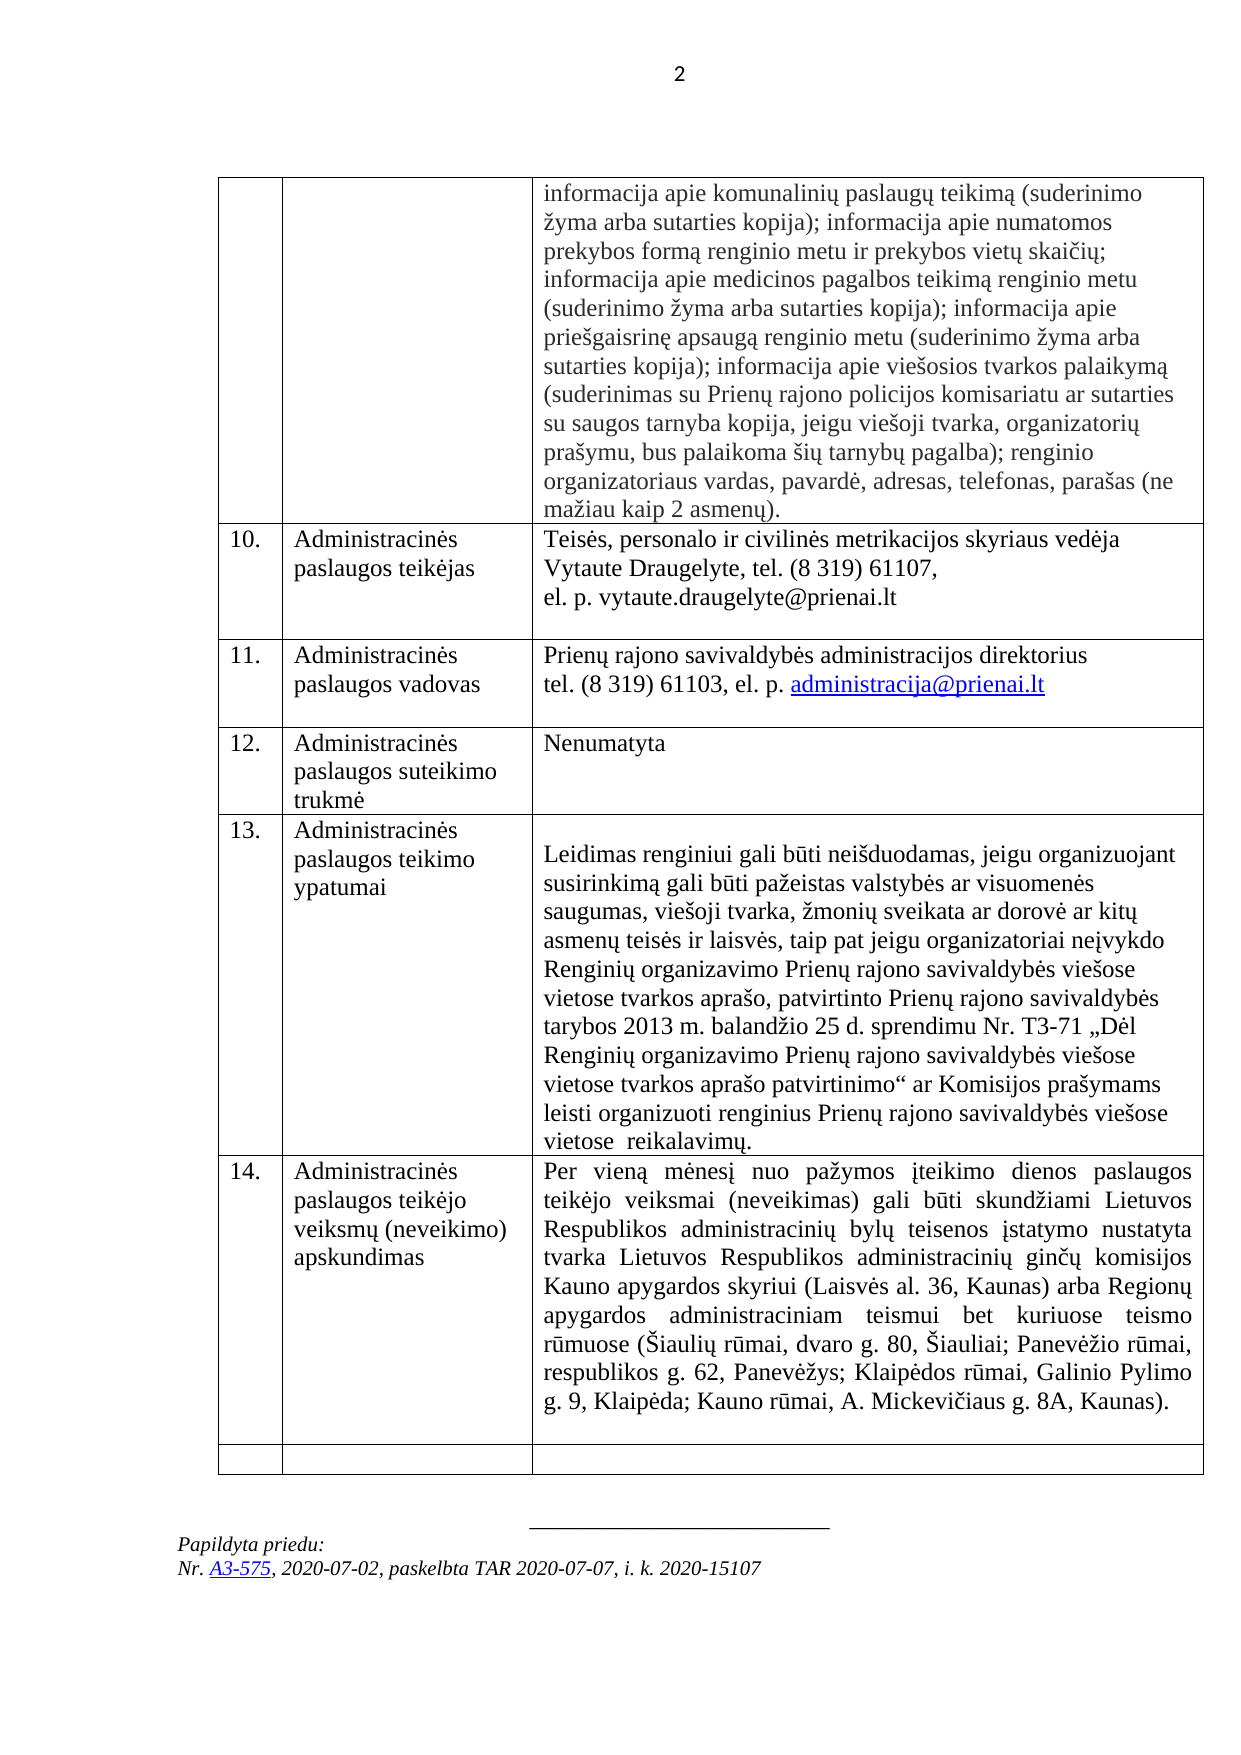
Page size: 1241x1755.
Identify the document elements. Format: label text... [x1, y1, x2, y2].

table_cell 11. [219, 640, 282, 727]
table_cell 14. [219, 1156, 282, 1444]
text Papildyta priedu: [177, 1532, 1181, 1556]
table_cell Teisės, personalo ir civilinės metrikacijos skyriaus vedėja Vytaute Draugelyte, tel. (8 319) 61107, el. p. vytaute.draugelyte@prienai.lt [533, 524, 1203, 639]
table_cell 10. [219, 524, 282, 639]
table_cell Nenumatyta [533, 728, 1203, 814]
table_cell 12. [219, 728, 282, 814]
table_cell [219, 1445, 282, 1473]
table_cell Administracinės paslaugos vadovas [283, 640, 532, 727]
table_cell Administracinės paslaugos teikėjas [283, 524, 532, 639]
table_cell Leidimas renginiui gali būti neišduodamas, jeigu organizuojant susirinkimą gali būti pažeistas valstybės ar visuomenės saugumas, viešoji tvarka, žmonių sveikata ar dorovė ar kitų asmenų teisės ir laisvės, taip pat jeigu organizatoriai neįvykdo Renginių organizavimo Prienų rajono savivaldybės viešose vietose tvarkos aprašo, patvirtinto Prienų rajono savivaldybės tarybos 2013 m. balandžio 25 d. sprendimu Nr. T3-71 „Dėl Renginių organizavimo Prienų rajono savivaldybės viešose vietose tvarkos aprašo patvirtinimo“ ar Komisijos prašymams leisti organizuoti renginius Prienų rajono savivaldybės viešose vietose reikalavimų. [533, 815, 1203, 1155]
table_cell Administracinės paslaugos teikimo ypatumai [283, 815, 532, 1155]
table_cell [283, 178, 532, 523]
table_cell [283, 1445, 532, 1473]
table_cell [533, 1445, 1203, 1473]
table_cell Per vieną mėnesį nuo pažymos įteikimo dienos paslaugos teikėjo veiksmai (neveikimas) gali būti skundžiami Lietuvos Respublikos administracinių bylų teisenos įstatymo nustatyta tvarka Lietuvos Respublikos administracinių ginčų komisijos Kauno apygardos skyriui (Laisvės al. 36, Kaunas) arba Regionų apygardos administraciniam teismui bet kuriuose teismo rūmuose (Šiaulių rūmai, dvaro g. 80, Šiauliai; Panevėžio rūmai, respublikos g. 62, Panevėžys; Klaipėdos rūmai, Galinio Pylimo g. 9, Klaipėda; Kauno rūmai, A. Mickevičiaus g. 8A, Kaunas). [533, 1156, 1203, 1444]
table_cell Administracinės paslaugos suteikimo trukmė [283, 728, 532, 814]
text Nr. A3-575, 2020-07-02, paskelbta TAR 2020-07-07, i. k. 2020-15107 [177, 1556, 1181, 1580]
table_cell Administracinės paslaugos teikėjo veiksmų (neveikimo) apskundimas [283, 1156, 532, 1444]
table_cell [219, 178, 282, 523]
table_cell Prienų rajono savivaldybės administracijos direktorius tel. (8 319) 61103, el. p. administracija@prienai.lt [533, 640, 1203, 727]
text ________________________ [177, 1503, 1181, 1532]
table_cell 13. [219, 815, 282, 1155]
table_cell informacija apie komunalinių paslaugų teikimą (suderinimo žyma arba sutarties kopija); informacija apie numatomos prekybos formą renginio metu ir prekybos vietų skaičių; informacija apie medicinos pagalbos teikimą renginio metu (suderinimo žyma arba sutarties kopija); informacija apie priešgaisrinę apsaugą renginio metu (suderinimo žyma arba sutarties kopija); informacija apie viešosios tvarkos palaikymą (suderinimas su Prienų rajono policijos komisariatu ar sutarties su saugos tarnyba kopija, jeigu viešoji tvarka, organizatorių prašymu, bus palaikoma šių tarnybų pagalba); renginio organizatoriaus vardas, pavardė, adresas, telefonas, parašas (ne mažiau kaip 2 asmenų). [533, 178, 1203, 523]
